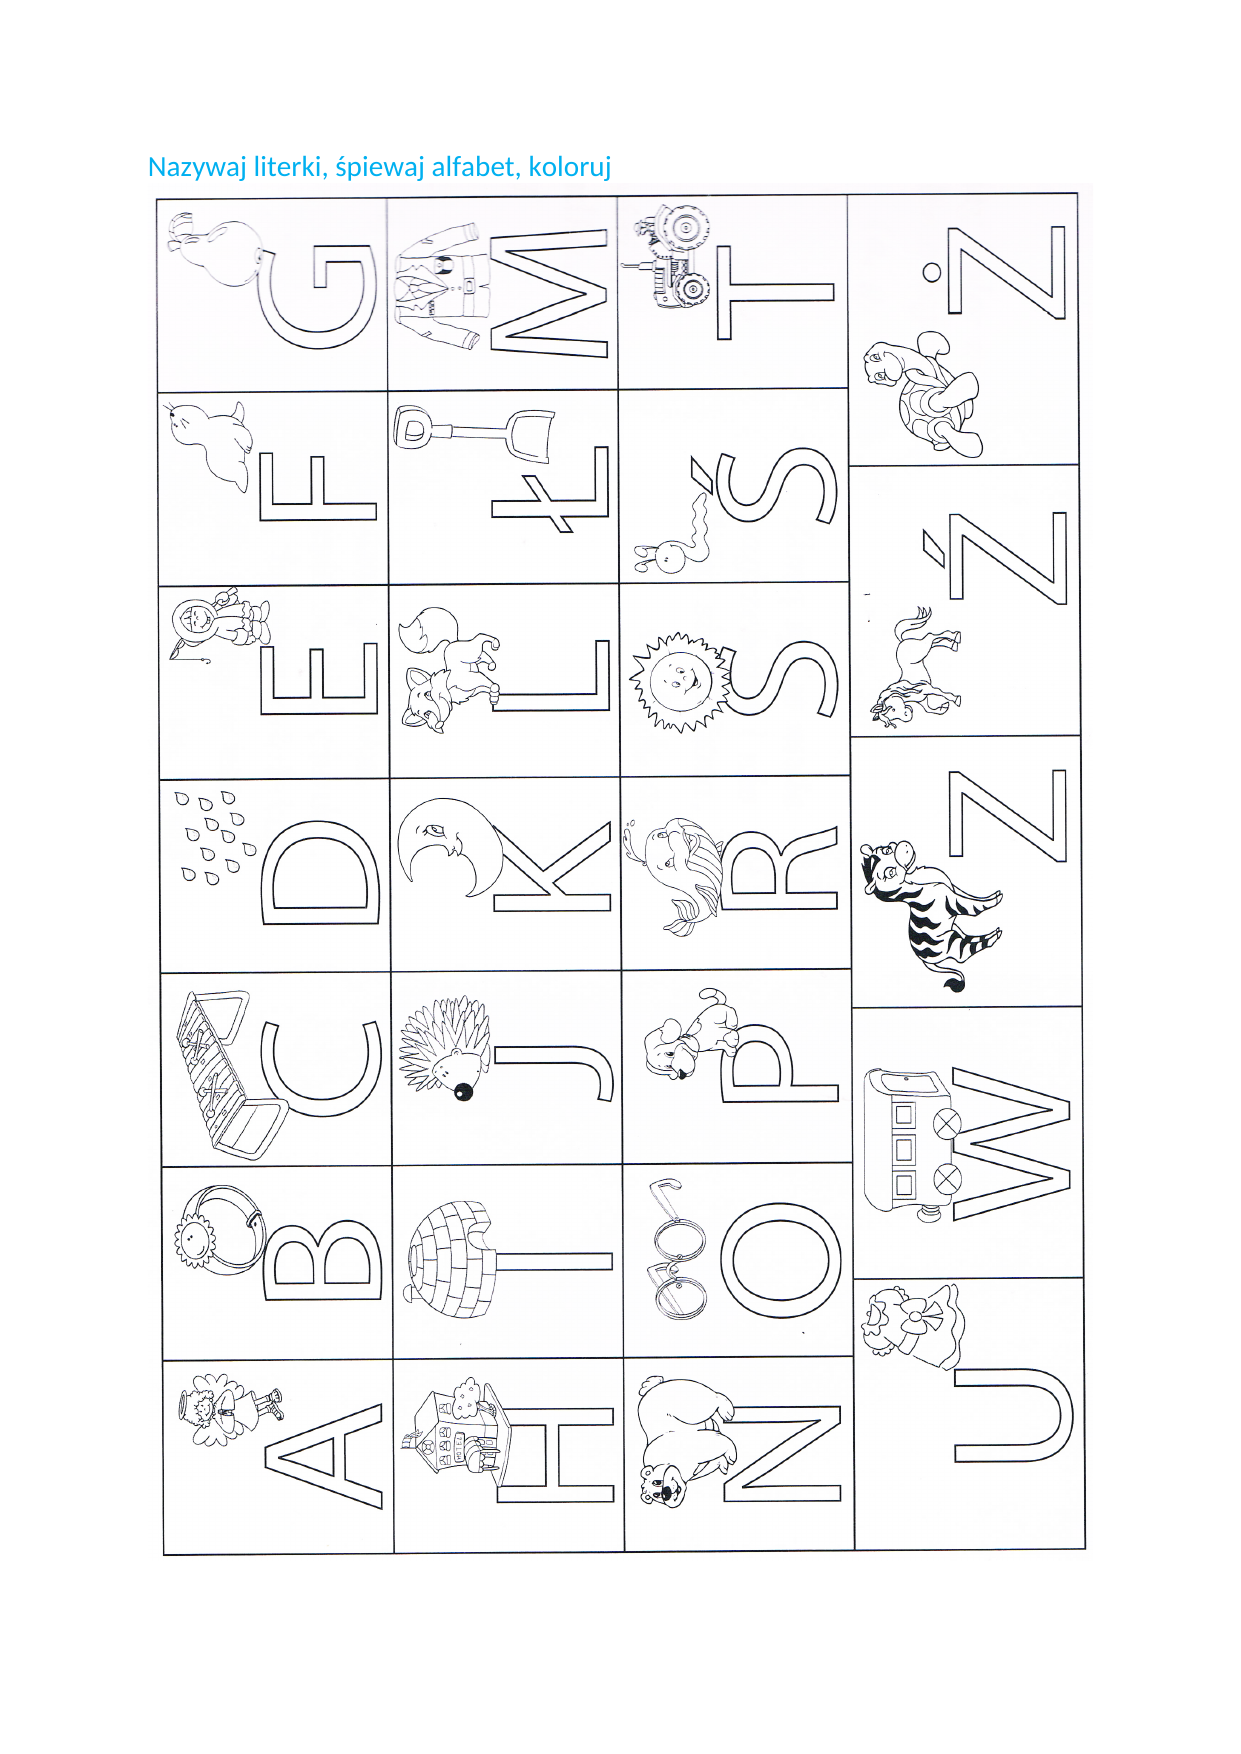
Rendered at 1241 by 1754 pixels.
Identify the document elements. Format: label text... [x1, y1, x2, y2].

text Nazywaj literki, śpiewaj alfabet, koloruj [148, 148, 1093, 183]
